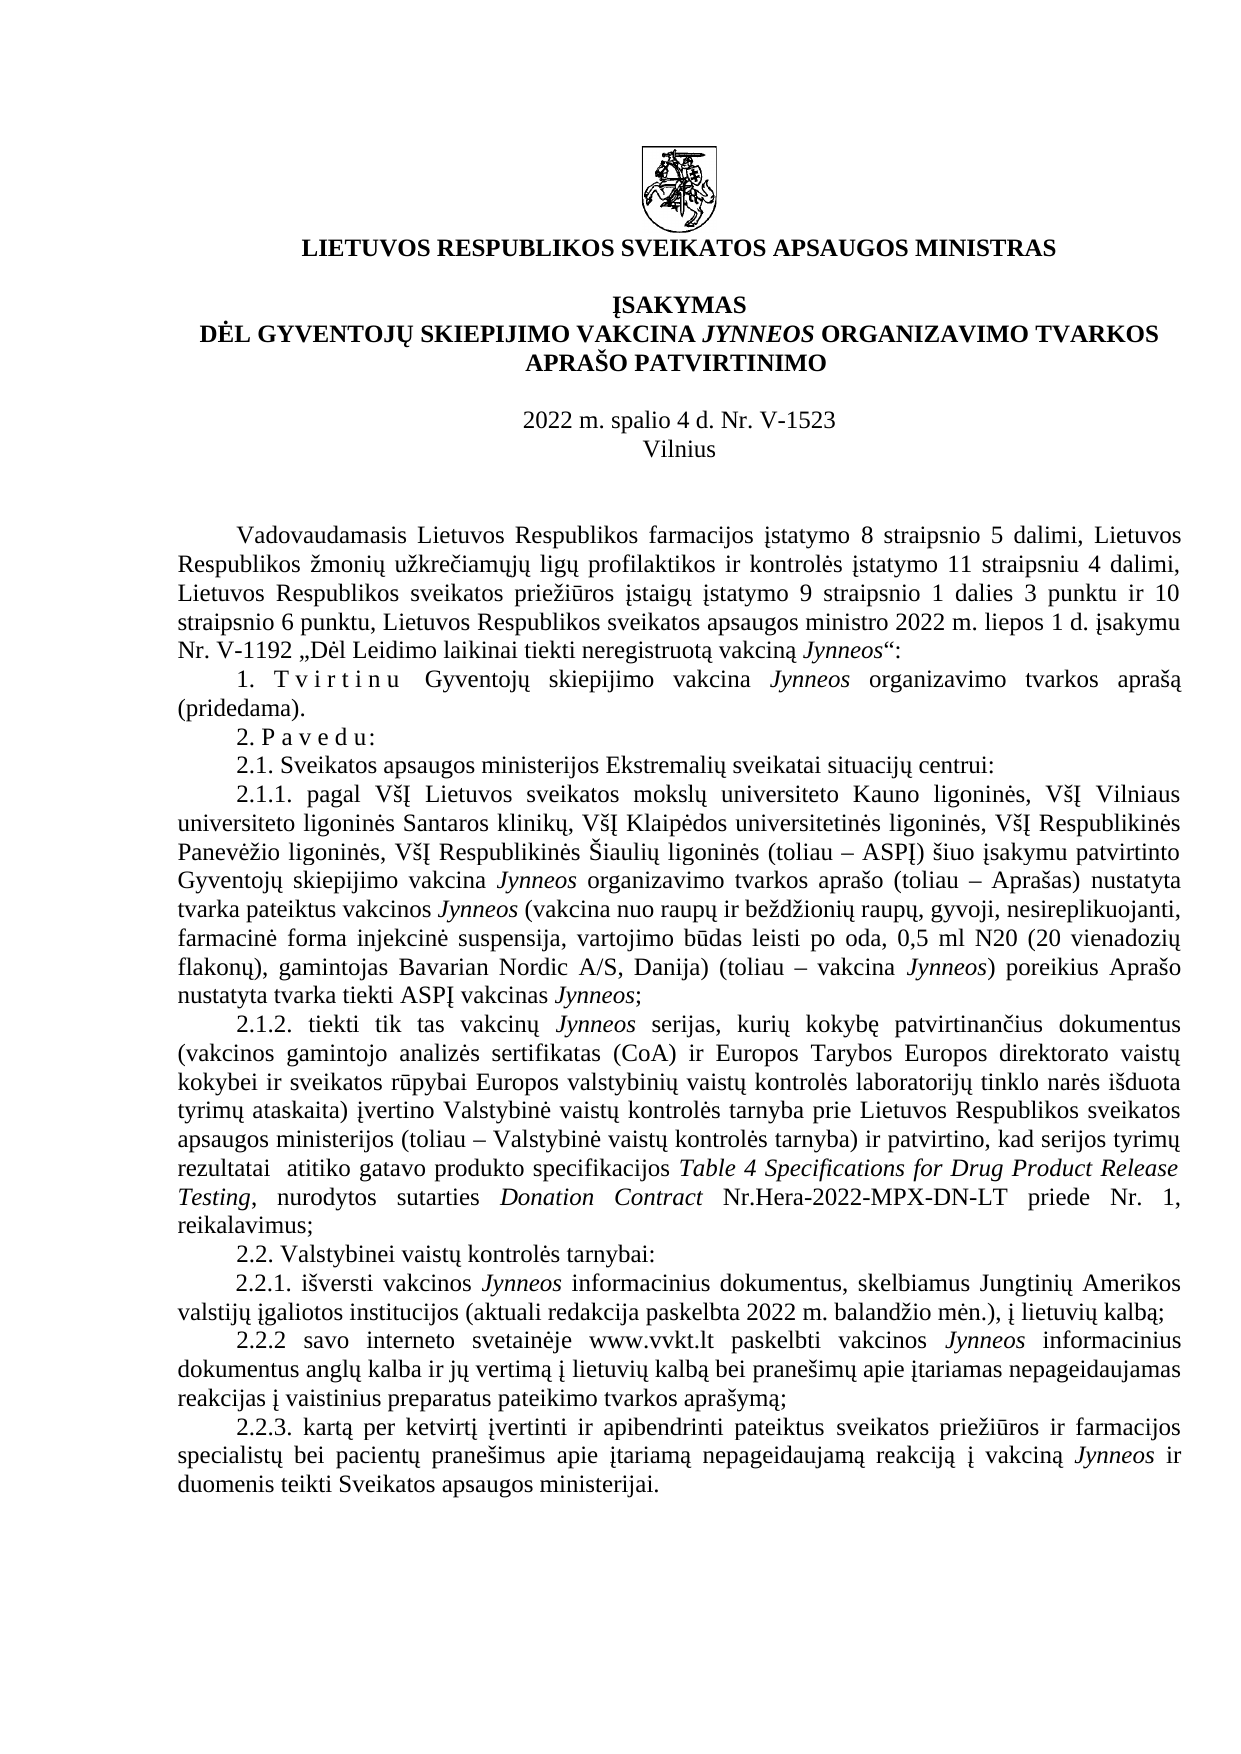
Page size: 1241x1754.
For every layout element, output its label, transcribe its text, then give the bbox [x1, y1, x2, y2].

text 2.2.1. išversti vakcinos Jynneos informacinius dokumentus, skelbiamus Jungtinių Amerikos valstijų įgaliotos institucijos (aktuali redakcija paskelbta 2022 m. balandžio mėn.), į lietuvių kalbą; [177, 1268, 1181, 1325]
text 1. Tvirtinu Gyventojų skiepijimo vakcina Jynneos organizavimo tvarkos aprašą (pridedama). [177, 664, 1181, 722]
text Vilnius [177, 434, 1181, 463]
text 2.1. Sveikatos apsaugos ministerijos Ekstremalių sveikatai situacijų centrui: [177, 750, 1181, 779]
text 2.2.2 savo interneto svetainėje www.vvkt.lt paskelbti vakcinos Jynneos informacinius dokumentus anglų kalba ir jų vertimą į lietuvių kalbą bei pranešimų apie įtariamas nepageidaujamas reakcijas į vaistinius preparatus pateikimo tvarkos aprašymą; [177, 1325, 1181, 1412]
text ĮSAKYMAS [177, 290, 1181, 319]
text DĖL GYVENTOJŲ SKIEPIJIMO VAKCINA JYNNEOS ORGANIZAVIMO TVARKOS APRAŠO PATVIRTINIMO [177, 319, 1181, 377]
text 2. Pavedu: [177, 722, 1181, 750]
text Vadovaudamasis Lietuvos Respublikos farmacijos įstatymo 8 straipsnio 5 dalimi, Lietuvos Respublikos žmonių užkrečiamųjų ligų profilaktikos ir kontrolės įstatymo 11 straipsniu 4 dalimi, Lietuvos Respublikos sveikatos priežiūros įstaigų įstatymo 9 straipsnio 1 dalies 3 punktu ir 10 straipsnio 6 punktu, Lietuvos Respublikos sveikatos apsaugos ministro 2022 m. liepos 1 d. įsakymu Nr. V-1192 „Dėl Leidimo laikinai tiekti neregistruotą vakciną Jynneos“: [177, 520, 1181, 664]
text 2.2.3. kartą per ketvirtį įvertinti ir apibendrinti pateiktus sveikatos priežiūros ir farmacijos specialistų bei pacientų pranešimus apie įtariamą nepageidaujamą reakciją į vakciną Jynneos ir duomenis teikti Sveikatos apsaugos ministerijai. [177, 1412, 1181, 1498]
text 2022 m. spalio 4 d. Nr. V-1523 [177, 405, 1181, 434]
text 2.2. Valstybinei vaistų kontrolės tarnybai: [177, 1239, 1181, 1268]
text 2.1.2. tiekti tik tas vakcinų Jynneos serijas, kurių kokybę patvirtinančius dokumentus (vakcinos gamintojo analizės sertifikatas (CoA) ir Europos Tarybos Europos direktorato vaistų kokybei ir sveikatos rūpybai Europos valstybinių vaistų kontrolės laboratorijų tinklo narės išduota tyrimų ataskaita) įvertino Valstybinė vaistų kontrolės tarnyba prie Lietuvos Respublikos sveikatos apsaugos ministerijos (toliau – Valstybinė vaistų kontrolės tarnyba) ir patvirtino, kad serijos tyrimų rezultatai atitiko gatavo produkto specifikacijos Table 4 Specifications for Drug Product Release Testing, nurodytos sutarties Donation Contract Nr.Hera-2022-MPX-DN-LT priede Nr. 1, reikalavimus; [177, 1009, 1181, 1239]
text 2.1.1. pagal VšĮ Lietuvos sveikatos mokslų universiteto Kauno ligoninės, VšĮ Vilniaus universiteto ligoninės Santaros klinikų, VšĮ Klaipėdos universitetinės ligoninės, VšĮ Respublikinės Panevėžio ligoninės, VšĮ Respublikinės Šiaulių ligoninės (toliau – ASPĮ) šiuo įsakymu patvirtinto Gyventojų skiepijimo vakcina Jynneos organizavimo tvarkos aprašo (toliau – Aprašas) nustatyta tvarka pateiktus vakcinos Jynneos (vakcina nuo raupų ir beždžionių raupų, gyvoji, nesireplikuojanti, farmacinė forma injekcinė suspensija, vartojimo būdas leisti po oda, 0,5 ml N20 (20 vienadozių flakonų), gamintojas Bavarian Nordic A/S, Danija) (toliau – vakcina Jynneos) poreikius Aprašo nustatyta tvarka tiekti ASPĮ vakcinas Jynneos; [177, 779, 1181, 1009]
text LIETUVOS RESPUBLIKOS SVEIKATOS APSAUGOS MINISTRAS [177, 233, 1181, 262]
